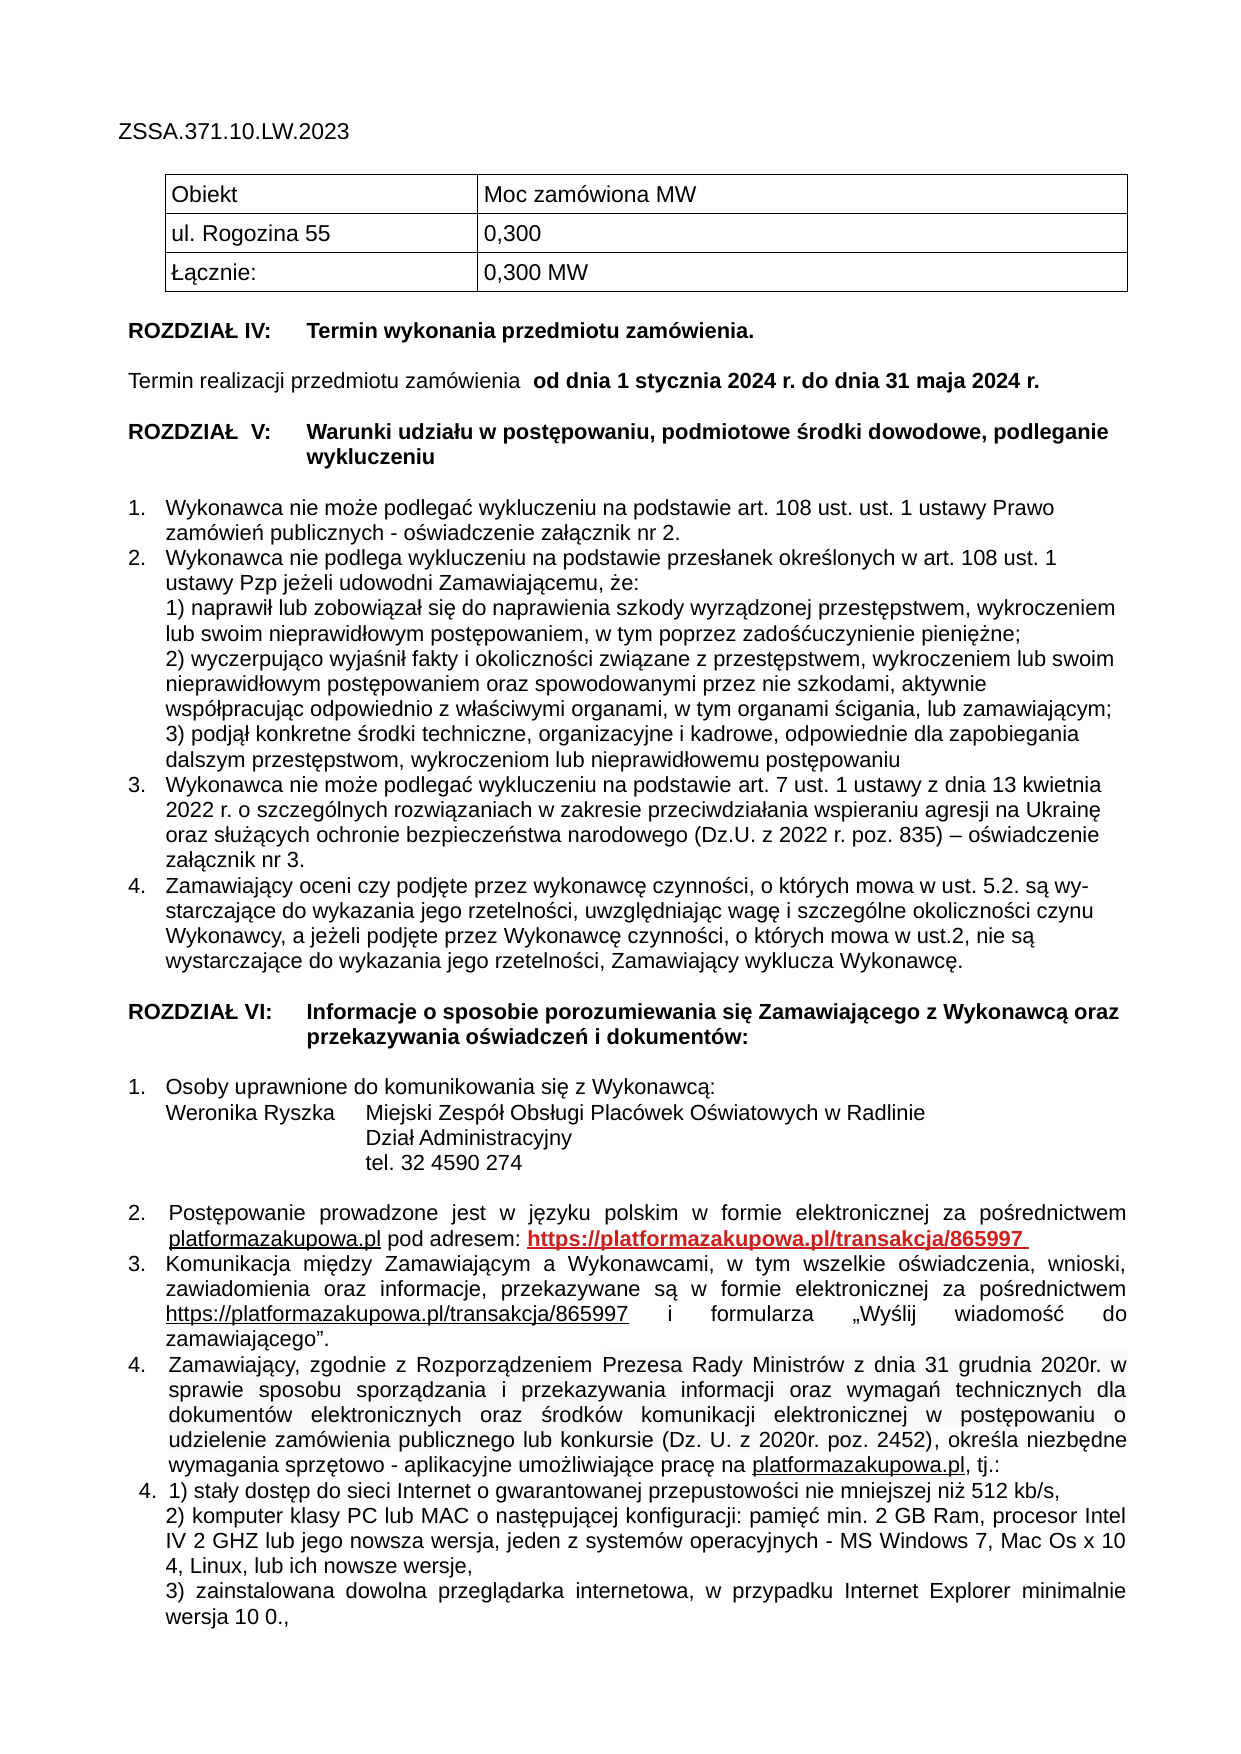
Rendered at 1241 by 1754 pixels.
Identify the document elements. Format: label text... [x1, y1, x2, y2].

table_cell 1. [128, 1074, 165, 1099]
table_cell Wykonawca nie może podlegać wykluczeniu na podstawie art. 7 ust. 1 ustawy z dnia 13 kwietnia 2022 r. o szczególnych rozwiązaniach w zakresie przeciwdziałania wspieraniu agresji na Ukrainę oraz służących ochronie bezpieczeństwa narodowego (Dz.U. z 2022 r. poz. 835) – oświadczenie załącznik nr 3. [165, 772, 1127, 872]
table_cell Wykonawca nie może podlegać wykluczeniu na podstawie art. 108 ust. ust. 1 ustawy Prawo zamówień publicznych - oświadczenie załącznik nr 2. [165, 494, 1127, 545]
table_cell Łącznie: [166, 253, 477, 291]
table_cell 3) podjął konkretne środki techniczne, organizacyjne i kadrowe, odpowiednie dla zapobiegania dalszym przestępstwom, wykroczeniom lub nieprawidłowemu postępowaniu [165, 721, 1127, 772]
table_cell [128, 1099, 165, 1175]
table_cell Zamawiający oceni czy podjęte przez wykonawcę czynności, o których mowa w ust. 5.2. są wy-starczające do wykazania jego rzetelności, uwzględniając wagę i szczególne okoliczności czynu Wykonawcy, a jeżeli podjęte przez Wykonawcę czynności, o których mowa w ust.2, nie są wystarczające do wykazania jego rzetelności, Zamawiający wyklucza Wykonawcę. [165, 873, 1127, 973]
table_cell Miejski Zespół Obsługi Placówek Oświatowych w Radlinie Dział Administracyjny tel. 32 4590 274 [365, 1099, 1127, 1175]
table_cell [128, 394, 165, 419]
table_cell ul. Rogozina 55 [166, 214, 477, 252]
table_cell 1) naprawił lub zobowiązał się do naprawienia szkody wyrządzonej przestępstwem, wykroczeniem lub swoim nieprawidłowym postępowaniem, w tym poprzez zadośćuczynienie pieniężne; [165, 595, 1127, 646]
table_cell 4. [128, 873, 165, 973]
table_cell [128, 213, 165, 252]
table_cell 1. [128, 494, 165, 545]
table_cell Komunikacja między Zamawiającym a Wykonawcami, w tym wszelkie oświadczenia, wnioski, zawiadomienia oraz informacje, przekazywane są w formie elektronicznej za pośrednictwem https://platformazakupowa.pl/transakcja/865997 i formularza „Wyślij wiadomość do zamawiającego”. [165, 1251, 1127, 1351]
table_cell ROZDZIAŁ VI: [128, 999, 306, 1074]
table_cell 2. [128, 545, 165, 595]
table_cell [128, 252, 165, 291]
table_cell 3. [128, 1251, 165, 1351]
table_cell Termin realizacji przedmiotu zamówienia od dnia 1 stycznia 2024 r. do dnia 31 maja 2024 r. [128, 368, 1127, 393]
table_cell [365, 1175, 1127, 1200]
table_cell ROZDZIAŁ IV: [128, 318, 306, 368]
table_cell [128, 973, 165, 998]
table_cell 0,300 [478, 214, 1127, 252]
table_cell Obiekt [166, 175, 477, 213]
table_cell [128, 595, 165, 646]
table_cell [165, 973, 1127, 998]
table_cell Warunki udziału w postępowaniu, podmiotowe środki dowodowe, podleganie wykluczeniu [306, 419, 1127, 494]
table_cell 2) wyczerpująco wyjaśnił fakty i okoliczności związane z przestępstwem, wykroczeniem lub swoim nieprawidłowym postępowaniem oraz spowodowanymi przez nie szkodami, aktywnie współpracując odpowiednio z właściwymi organami, w tym organami ścigania, lub zamawiającym; [165, 646, 1127, 721]
table_cell 3. [128, 772, 165, 872]
table_cell Osoby uprawnione do komunikowania się z Wykonawcą: [165, 1074, 1127, 1099]
table_cell 2. [128, 1200, 165, 1251]
table_cell [128, 646, 165, 721]
table_cell [165, 292, 1127, 318]
table_cell [165, 1175, 365, 1200]
table_cell 4. [128, 1351, 165, 1629]
table_cell [128, 721, 165, 772]
table_cell [128, 291, 165, 318]
table_cell Moc zamówiona MW [478, 175, 1127, 213]
table_cell Postępowanie prowadzone jest w języku polskim w formie elektronicznej za pośrednictwem platformazakupowa.pl pod adresem: https://platformazakupowa.pl/transakcja/865997 [165, 1200, 1127, 1251]
table_cell [128, 174, 165, 213]
table_cell Zamawiający, zgodnie z Rozporządzeniem Prezesa Rady Ministrów z dnia 31 grudnia 2020r. w sprawie sposobu sporządzania i przekazywania informacji oraz wymagań technicznych dla dokumentów elektronicznych oraz środków komunikacji elektronicznej w postępowaniu o udzielenie zamówienia publicznego lub konkursie (Dz. U. z 2020r. poz. 2452), określa niezbędne wymagania sprzętowo - aplikacyjne umożliwiające pracę na platformazakupowa.pl, tj.: 1) stały dostęp do sieci Internet o gwarantowanej przepustowości nie mniejszej niż 512 kb/s, 2) komputer klasy PC lub MAC o następującej konfiguracji: pamięć min. 2 GB Ram, procesor Intel IV 2 GHZ lub jego nowsza wersja, jeden z systemów operacyjnych - MS Windows 7, Mac Os x 10 4, Linux, lub ich nowsze wersje, 3) zainstalowana dowolna przeglądarka internetowa, w przypadku Internet Explorer minimalnie wersja 10 0., [165, 1351, 1127, 1629]
table_cell Termin wykonania przedmiotu zamówienia. [306, 318, 1127, 368]
table_cell [165, 394, 1127, 419]
table_cell Wykonawca nie podlega wykluczeniu na podstawie przesłanek określonych w art. 108 ust. 1 ustawy Pzp jeżeli udowodni Zamawiającemu, że: [165, 545, 1127, 595]
table_cell ROZDZIAŁ V: [128, 419, 306, 494]
table_cell 0,300 MW [478, 253, 1127, 291]
table_cell [128, 1175, 165, 1200]
table_cell Informacje o sposobie porozumiewania się Zamawiającego z Wykonawcą oraz przekazywania oświadczeń i dokumentów: [306, 999, 1127, 1074]
table_cell Weronika Ryszka [165, 1099, 365, 1175]
